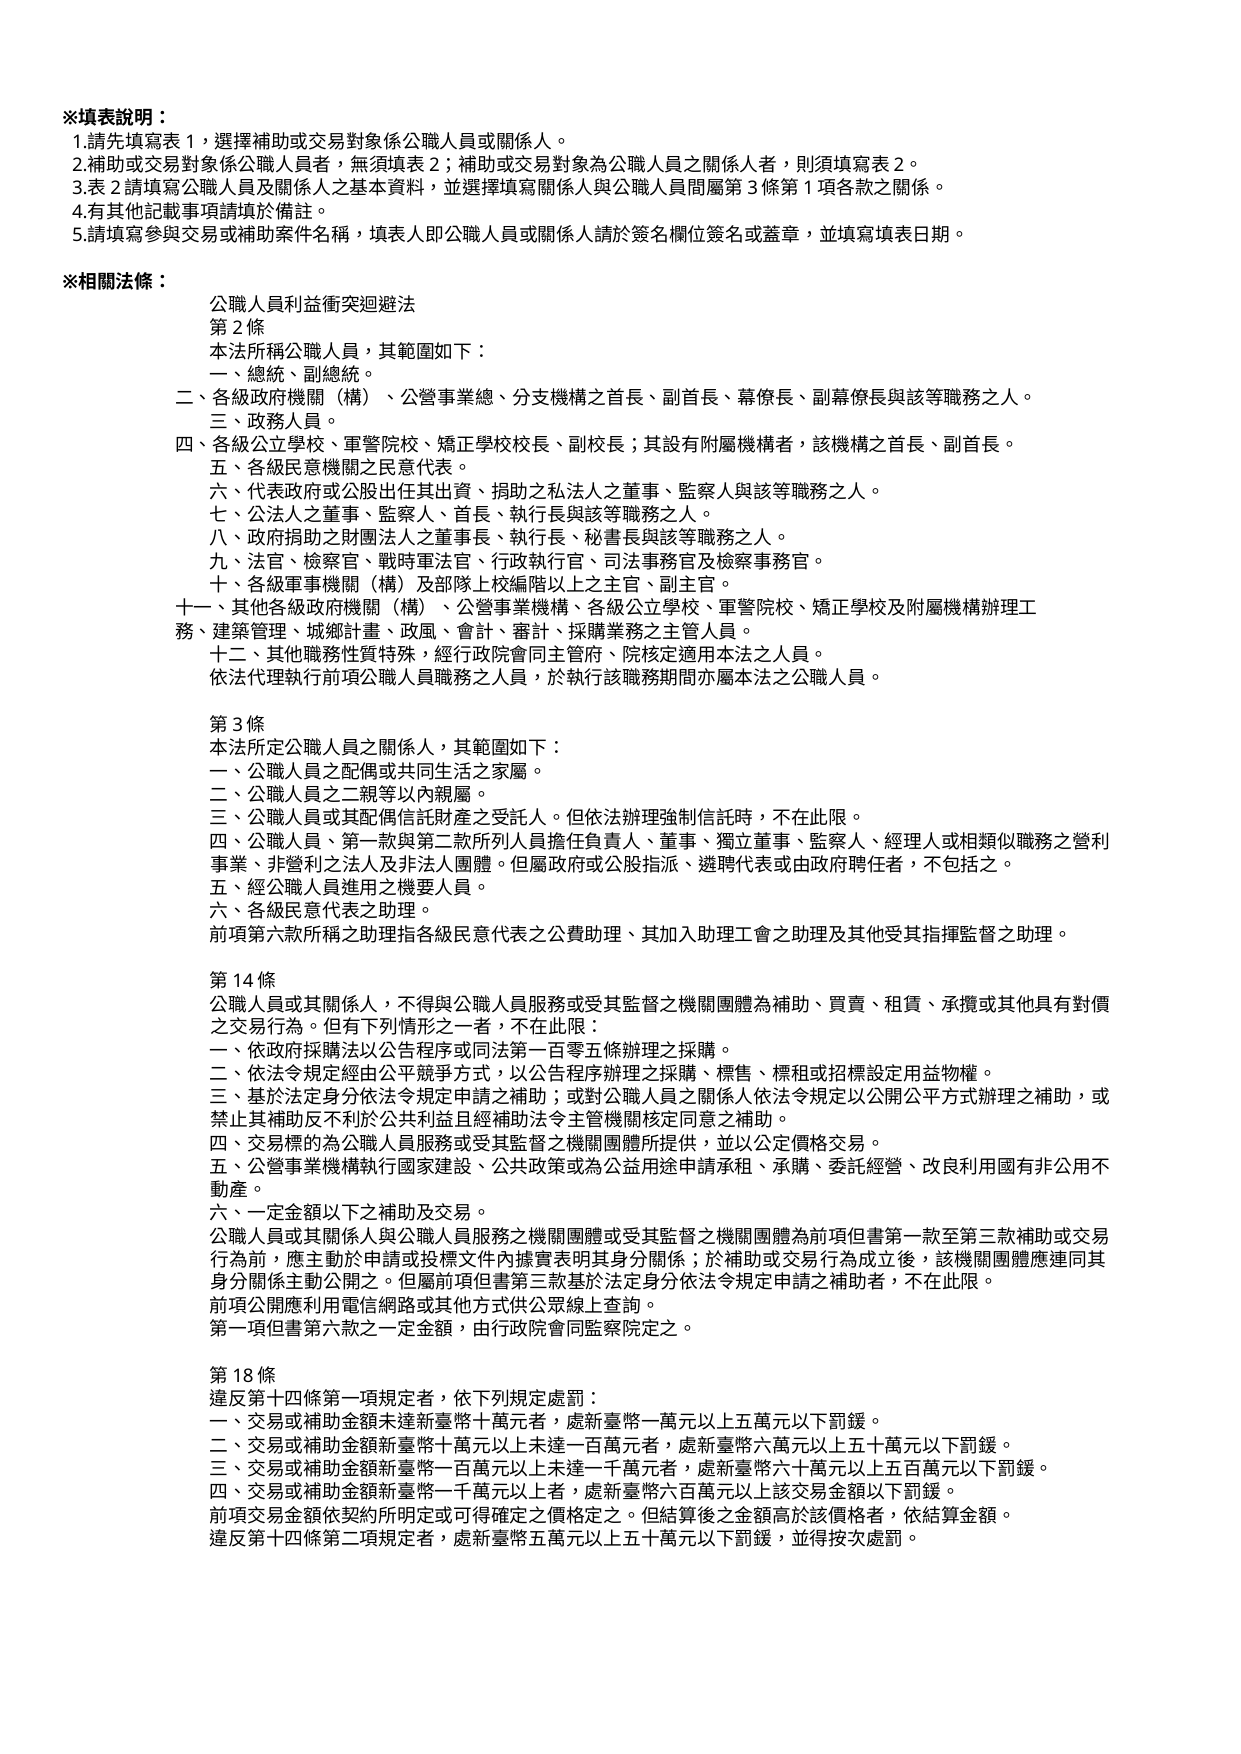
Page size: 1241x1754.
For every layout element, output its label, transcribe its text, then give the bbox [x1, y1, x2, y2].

text 二、各級政府機關（構）、公營事業總、分支機構之首長、副首長、幕僚長、副幕僚長與該等職務之人。 [136, 386, 1110, 409]
text 五、經公職人員進用之機要人員。 [209, 876, 1110, 899]
text 依法代理執行前項公職人員職務之人員，於執行該職務期間亦屬本法之公職人員。 [209, 666, 1110, 689]
text 八、政府捐助之財團法人之董事長、執行長、秘書長與該等職務之人。 [209, 526, 1110, 549]
text 前項公開應利用電信網路或其他方式供公眾線上查詢。 [209, 1294, 1110, 1317]
text 五、各級民意機關之民意代表。 [209, 456, 1110, 479]
text 三、公職人員或其配偶信託財產之受託人。但依法辦理強制信託時，不在此限。 [209, 806, 1110, 829]
text 二、公職人員之二親等以內親屬。 [209, 783, 1110, 806]
text 六、一定金額以下之補助及交易。 [209, 1201, 1110, 1224]
text 四、公職人員、第一款與第二款所列人員擔任負責人、董事、獨立董事、監察人、經理人或相類似職務之營利事業、非營利之法人及非法人團體。但屬政府或公股指派、遴聘代表或由政府聘任者，不包括之。 [209, 830, 1110, 876]
text 九、法官、檢察官、戰時軍法官、行政執行官、司法事務官及檢察事務官。 [209, 550, 1110, 573]
text 十、各級軍事機關（構）及部隊上校編階以上之主官、副主官。 [209, 573, 1110, 596]
text 3.表2請填寫公職人員及關係人之基本資料，並選擇填寫關係人與公職人員間屬第3條第1項各款之關係。 [62, 176, 1204, 199]
text 三、交易或補助金額新臺幣一百萬元以上未達一千萬元者，處新臺幣六十萬元以上五百萬元以下罰鍰。 [209, 1457, 1110, 1480]
text 四、交易標的為公職人員服務或受其監督之機關團體所提供，並以公定價格交易。 [209, 1132, 1110, 1155]
text 四、各級公立學校、軍警院校、矯正學校校長、副校長；其設有附屬機構者，該機構之首長、副首長。 [136, 433, 1110, 456]
text 十二、其他職務性質特殊，經行政院會同主管府、院核定適用本法之人員。 [209, 643, 1110, 666]
text 第14條 [209, 969, 1110, 992]
text 第一項但書第六款之一定金額，由行政院會同監察院定之。 [209, 1317, 1110, 1340]
text 二、依法令規定經由公平競爭方式，以公告程序辦理之採購、標售、標租或招標設定用益物權。 [209, 1062, 1110, 1085]
text 四、交易或補助金額新臺幣一千萬元以上者，處新臺幣六百萬元以上該交易金額以下罰鍰。 [209, 1481, 1110, 1503]
text 六、代表政府或公股出任其出資、捐助之私法人之董事、監察人與該等職務之人。 [209, 480, 1110, 503]
text 二、交易或補助金額新臺幣十萬元以上未達一百萬元者，處新臺幣六萬元以上五十萬元以下罰鍰。 [209, 1434, 1110, 1457]
text 六、各級民意代表之助理。 [209, 899, 1110, 922]
text 5.請填寫參與交易或補助案件名稱，填表人即公職人員或關係人請於簽名欄位簽名或蓋章，並填寫填表日期。 [62, 223, 1204, 246]
text 三、政務人員。 [209, 410, 1110, 433]
text 本法所定公職人員之關係人，其範圍如下： [209, 736, 1110, 759]
text 第2條 [209, 316, 1110, 339]
text 一、交易或補助金額未達新臺幣十萬元者，處新臺幣一萬元以上五萬元以下罰鍰。 [209, 1411, 1110, 1433]
text 一、總統、副總統。 [209, 363, 1110, 386]
text 一、公職人員之配偶或共同生活之家屬。 [209, 760, 1110, 783]
text 務、建築管理、城鄉計畫、政風、會計、審計、採購業務之主管人員。 [136, 620, 1110, 643]
text 4.有其他記載事項請填於備註。 [62, 200, 1204, 223]
text 公職人員或其關係人，不得與公職人員服務或受其監督之機關團體為補助、買賣、租賃、承攬或其他具有對價之交易行為。但有下列情形之一者，不在此限： [209, 993, 1110, 1038]
text 違反第十四條第一項規定者，依下列規定處罰： [209, 1387, 1110, 1410]
text 七、公法人之董事、監察人、首長、執行長與該等職務之人。 [209, 503, 1110, 526]
text 第3條 [209, 713, 1110, 736]
text 五、公營事業機構執行國家建設、公共政策或為公益用途申請承租、承購、委託經營、改良利用國有非公用不動產。 [209, 1155, 1110, 1201]
text 三、基於法定身分依法令規定申請之補助；或對公職人員之關係人依法令規定以公開公平方式辦理之補助，或禁止其補助反不利於公共利益且經補助法令主管機關核定同意之補助。 [209, 1086, 1110, 1131]
text 公職人員或其關係人與公職人員服務之機關團體或受其監督之機關團體為前項但書第一款至第三款補助或交易行為前，應主動於申請或投標文件內據實表明其身分關係；於補助或交易行為成立後，該機關團體應連同其身分關係主動公開之。但屬前項但書第三款基於法定身分依法令規定申請之補助者，不在此限。 [209, 1225, 1110, 1293]
text ※填表說明： [62, 106, 1110, 129]
text 違反第十四條第二項規定者，處新臺幣五萬元以上五十萬元以下罰鍰，並得按次處罰。 [209, 1527, 1110, 1550]
text 十一、其他各級政府機關（構）、公營事業機構、各級公立學校、軍警院校、矯正學校及附屬機構辦理工 [136, 596, 1110, 619]
text 前項交易金額依契約所明定或可得確定之價格定之。但結算後之金額高於該價格者，依結算金額。 [209, 1504, 1110, 1527]
text 本法所稱公職人員，其範圍如下： [209, 340, 1110, 363]
text 1.請先填寫表1，選擇補助或交易對象係公職人員或關係人。 [62, 130, 1204, 153]
text 第18條 [209, 1364, 1110, 1387]
text 前項第六款所稱之助理指各級民意代表之公費助理、其加入助理工會之助理及其他受其指揮監督之助理。 [209, 923, 1110, 946]
text ※相關法條： [62, 270, 1204, 293]
text 一、依政府採購法以公告程序或同法第一百零五條辦理之採購。 [209, 1039, 1110, 1062]
text 2.補助或交易對象係公職人員者，無須填表2；補助或交易對象為公職人員之關係人者，則須填寫表2。 [62, 153, 1204, 176]
text 公職人員利益衝突迴避法 [209, 293, 1110, 316]
